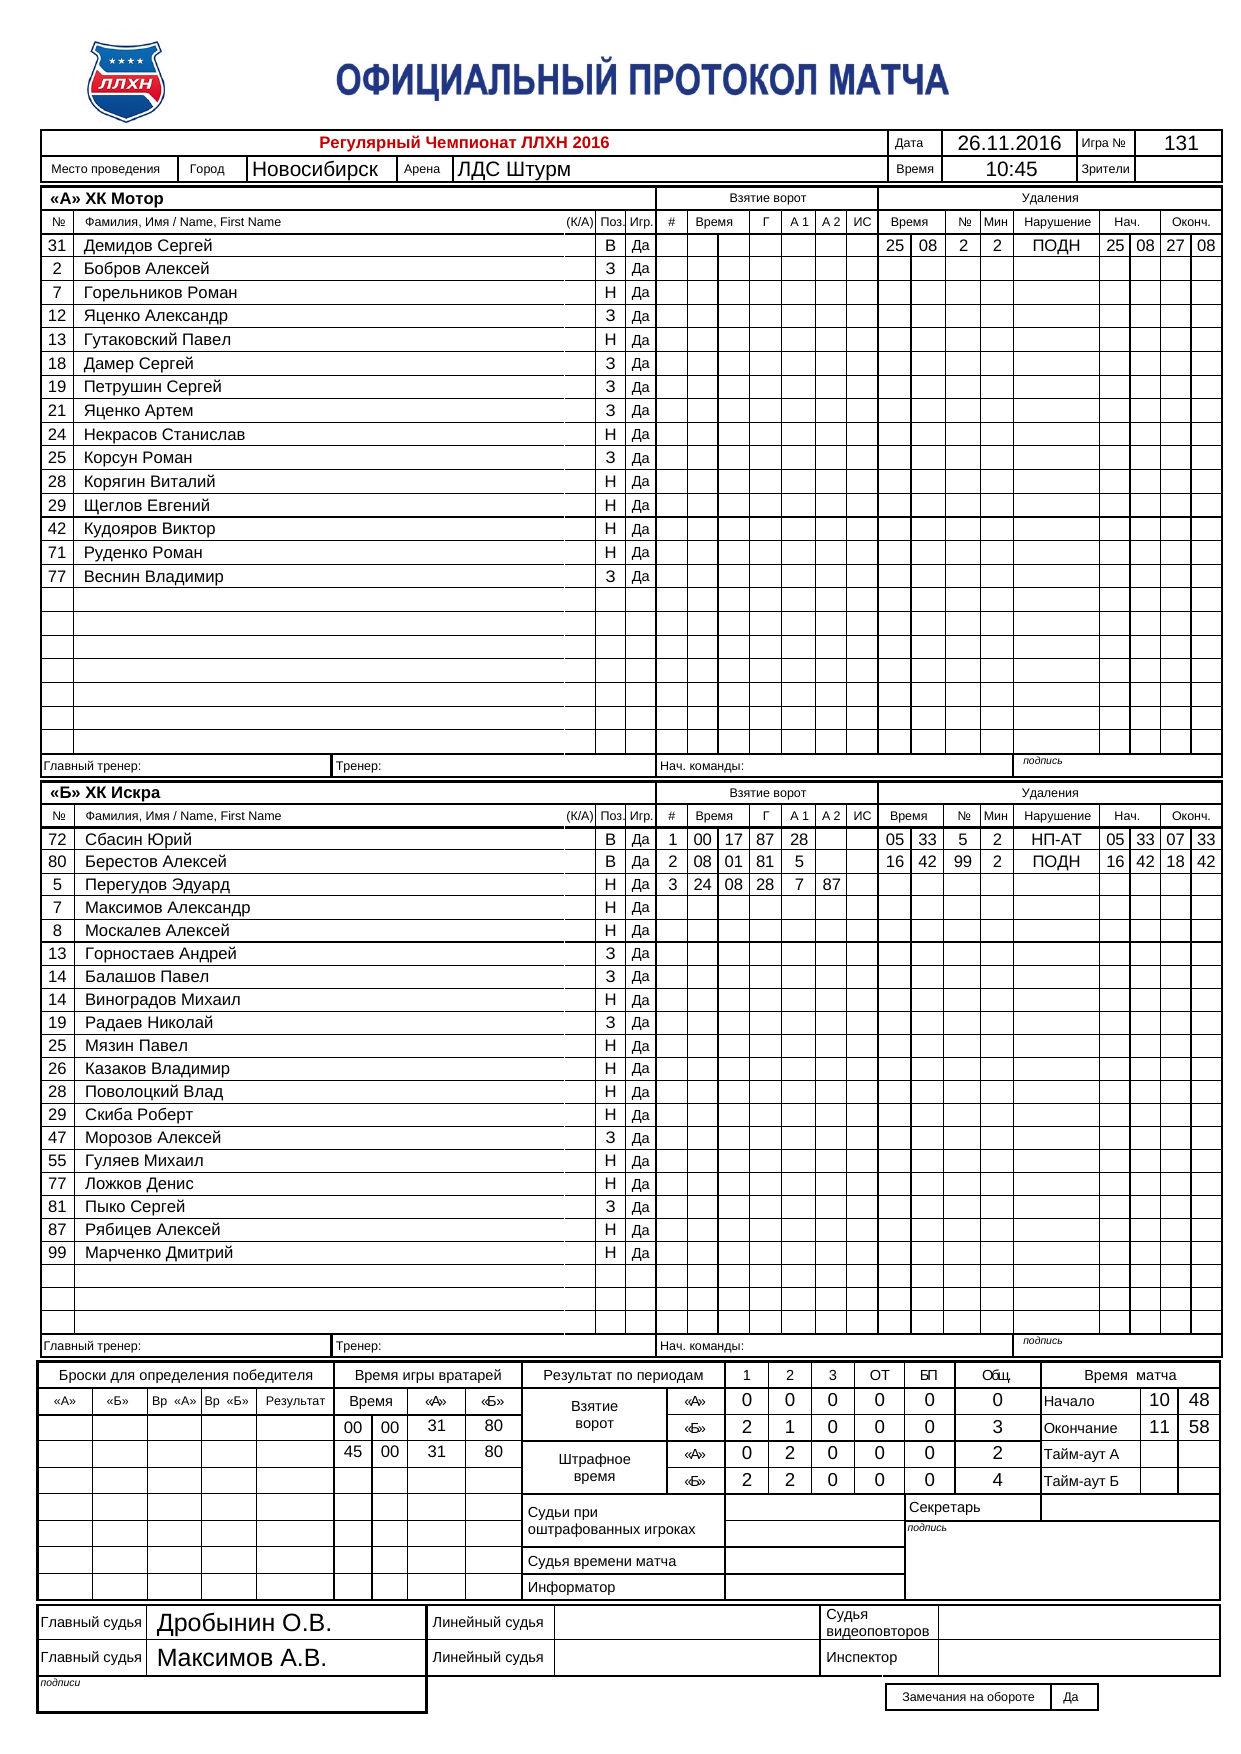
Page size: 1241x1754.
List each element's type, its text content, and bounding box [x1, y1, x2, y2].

table_cell [688, 1311, 717, 1333]
table_cell 28 [750, 874, 781, 895]
table_cell [981, 1242, 1013, 1264]
table_cell [75, 1265, 564, 1287]
table_cell Фамилия, Имя / Name, First Name [75, 805, 565, 826]
table_cell [912, 588, 945, 611]
table_cell [688, 1265, 717, 1287]
table_cell [816, 281, 846, 303]
table_cell [912, 399, 945, 422]
table_cell [1131, 1219, 1160, 1241]
table_cell 14 [42, 989, 74, 1011]
table_cell Да [626, 920, 655, 941]
table_cell [750, 966, 781, 987]
table_cell [565, 896, 595, 918]
table_cell 5 [782, 850, 815, 872]
table_cell [782, 943, 815, 964]
table_cell [750, 281, 781, 303]
table_cell [657, 235, 687, 256]
table_cell [879, 707, 910, 729]
table_cell [879, 328, 910, 351]
table_cell 0 [812, 1468, 854, 1493]
table_cell Тренер: [333, 1335, 655, 1356]
table_cell Да [626, 989, 655, 1011]
table_cell [1100, 1150, 1129, 1172]
table_cell Н [596, 1219, 625, 1241]
table_cell [782, 1173, 815, 1195]
table_cell [750, 376, 781, 398]
table_cell 55 [42, 1150, 74, 1172]
table_cell [816, 1012, 846, 1033]
table_cell Москалев Алексей [75, 920, 564, 941]
table_cell [879, 1081, 910, 1103]
table_cell [1179, 1441, 1219, 1467]
table_cell [565, 1104, 595, 1126]
table_cell [657, 730, 687, 753]
table_cell [1161, 1219, 1190, 1241]
table_cell [946, 281, 980, 303]
table_cell № [946, 211, 980, 233]
table_cell [879, 376, 910, 398]
table_cell [688, 1219, 717, 1241]
table_cell [202, 1494, 256, 1520]
table_cell [750, 1150, 781, 1172]
table_cell З [596, 305, 625, 327]
table_cell [1100, 683, 1129, 706]
table_cell [1131, 1058, 1160, 1079]
table_cell 21 [42, 399, 73, 422]
table_cell [1131, 612, 1160, 634]
table_cell [981, 989, 1013, 1011]
table_cell [93, 1574, 147, 1599]
table_cell [879, 257, 910, 280]
table_cell Да [626, 966, 655, 987]
table_cell [1161, 1104, 1190, 1126]
table_cell З [596, 257, 625, 280]
table_cell [879, 966, 910, 987]
table_cell [912, 1127, 943, 1149]
table_cell [782, 1104, 815, 1126]
table_cell «А» [668, 1442, 724, 1467]
table_cell 87 [816, 874, 846, 895]
table_cell [944, 1288, 980, 1310]
table_cell [688, 1196, 717, 1218]
table_cell [912, 1173, 943, 1195]
table_header Время матча [1042, 1363, 1219, 1387]
table_cell [879, 1242, 910, 1264]
table_cell [565, 399, 595, 422]
table_cell [816, 518, 846, 540]
table_cell [657, 1127, 687, 1149]
table_cell Веснин Владимир [74, 565, 564, 587]
table_cell [466, 1468, 521, 1493]
table_cell [912, 423, 945, 445]
table_cell [39, 1494, 92, 1520]
table_cell 25 [42, 446, 73, 469]
table_cell [816, 896, 846, 918]
table_cell [565, 829, 595, 849]
table_cell [879, 1150, 910, 1172]
table_header Удаления [879, 188, 1221, 209]
table_cell [596, 730, 625, 753]
table_cell [946, 518, 980, 540]
table_cell [657, 1058, 687, 1079]
table_cell Поз. [596, 805, 625, 826]
table_cell [42, 612, 73, 634]
table_cell 13 [42, 943, 74, 964]
table_cell [1192, 588, 1221, 611]
table_cell [879, 1035, 910, 1057]
table_cell [944, 1173, 980, 1195]
table_cell [657, 305, 687, 327]
table_cell [726, 1575, 904, 1599]
table_cell [719, 328, 749, 351]
table_cell [688, 1288, 717, 1310]
table_cell [428, 1677, 882, 1711]
table_cell [912, 1265, 943, 1287]
table_cell Некрасов Станислав [74, 423, 564, 445]
table_cell [1161, 1311, 1190, 1333]
table_cell Пыко Сергей [75, 1196, 564, 1218]
table_cell [1161, 966, 1190, 987]
table_cell [750, 1012, 781, 1033]
table_cell 2 [657, 850, 687, 872]
table_cell [750, 896, 781, 918]
table_cell [1014, 612, 1099, 634]
table_cell [565, 518, 595, 540]
table_header Время игры вратарей [335, 1363, 521, 1387]
table_cell [202, 1441, 256, 1467]
table_cell [688, 730, 717, 753]
table_cell [782, 1150, 815, 1172]
table_cell Нач. команды: [657, 755, 1012, 776]
table_cell [1192, 943, 1221, 964]
table_cell Судья времени матча [523, 1548, 724, 1573]
table_cell [782, 257, 815, 280]
table_cell [816, 829, 846, 849]
table_cell [1014, 305, 1099, 327]
table_cell [626, 1288, 655, 1310]
table_cell [750, 1081, 781, 1103]
table_cell [565, 494, 595, 516]
table_cell [912, 1288, 943, 1310]
table_cell [816, 1104, 846, 1126]
table_cell Информатор [523, 1575, 724, 1599]
table_cell [1131, 966, 1160, 987]
table_cell 7 [42, 896, 74, 918]
table_cell Г [750, 211, 781, 233]
table_cell [408, 1521, 465, 1546]
table_cell [596, 1311, 625, 1333]
table_cell [719, 1081, 749, 1103]
table_cell Да [626, 352, 655, 374]
table_cell [912, 730, 945, 753]
table_cell [912, 989, 943, 1011]
table_cell [1131, 659, 1160, 682]
table_cell Дробынин О.В. [147, 1606, 425, 1639]
table_cell [373, 1468, 407, 1493]
table_cell [782, 518, 815, 540]
table_cell [39, 1521, 92, 1546]
table_cell Время [889, 157, 941, 181]
table_cell [1192, 659, 1221, 682]
table_cell [816, 989, 846, 1011]
table_cell [782, 541, 815, 564]
table_cell [912, 1104, 943, 1126]
table_cell [750, 1219, 781, 1241]
table_header 2 [769, 1363, 811, 1387]
table_cell [688, 281, 717, 303]
table_cell [1131, 328, 1160, 351]
table_cell Оконч. [1161, 211, 1221, 233]
table_cell «А» [39, 1389, 92, 1413]
table_cell [75, 1311, 564, 1333]
table_cell [1192, 989, 1221, 1011]
table_cell [565, 376, 595, 398]
table_cell 33 [1192, 829, 1221, 849]
table_cell [719, 1311, 749, 1333]
table_cell [39, 1441, 92, 1467]
table_cell 99 [42, 1242, 74, 1264]
table_cell [719, 636, 749, 658]
table_cell З [596, 446, 625, 469]
table_cell Результат [257, 1389, 333, 1413]
table_cell [847, 966, 877, 987]
table_cell [816, 612, 846, 634]
table_cell [981, 518, 1013, 540]
table_cell ЛДС Штурм [454, 157, 887, 181]
table_cell [1014, 1150, 1099, 1172]
table_cell Начало [1042, 1389, 1140, 1413]
table_cell [657, 541, 687, 564]
table_cell Яценко Артем [74, 399, 564, 422]
table_cell 14 [42, 966, 74, 987]
table_cell 77 [42, 1173, 74, 1195]
table_cell [1192, 446, 1221, 469]
table_cell [657, 399, 687, 422]
table_cell [1100, 1058, 1129, 1079]
table_cell [1161, 920, 1190, 941]
table_cell [719, 707, 749, 729]
table_cell [1100, 730, 1129, 753]
table_cell [565, 588, 595, 611]
table_cell Главный тренер: [42, 755, 330, 776]
table_cell [944, 966, 980, 987]
table_cell Окончание [1042, 1415, 1140, 1440]
table_cell [816, 235, 846, 256]
table_cell [981, 281, 1013, 303]
table_cell [1192, 305, 1221, 327]
table_cell Главный судья [39, 1606, 146, 1639]
table_cell [688, 659, 717, 682]
table_cell [726, 1521, 904, 1546]
table_cell Да [626, 305, 655, 327]
table_cell 42 [42, 518, 73, 540]
table_cell [1131, 518, 1160, 540]
table_cell [1192, 1104, 1221, 1126]
table_cell [816, 1150, 846, 1172]
table_cell [1100, 1012, 1129, 1033]
table_cell [1161, 1173, 1190, 1195]
table_cell 45 [335, 1441, 371, 1467]
table_cell [750, 446, 781, 469]
table_cell [847, 1150, 877, 1172]
table_cell [688, 896, 717, 918]
table_cell [93, 1521, 147, 1546]
table_cell [1161, 730, 1190, 753]
table_cell [626, 612, 655, 634]
table_cell [688, 1173, 717, 1195]
table_cell [1161, 612, 1190, 634]
table_cell [657, 352, 687, 374]
table_cell [74, 683, 564, 706]
table_cell [93, 1494, 147, 1520]
table_cell [816, 446, 846, 469]
table_cell [1014, 1242, 1099, 1264]
table_cell [148, 1494, 201, 1520]
table_cell [782, 683, 815, 706]
table_cell [1131, 1127, 1160, 1149]
table_cell [1192, 423, 1221, 445]
table_header Игра № [1078, 131, 1134, 155]
table_cell [1192, 1265, 1221, 1287]
table_cell [946, 423, 980, 445]
table_cell Н [596, 1242, 625, 1264]
table_cell Да [626, 874, 655, 895]
table_cell [1100, 446, 1129, 469]
table_cell [1136, 157, 1221, 181]
table_cell [1014, 446, 1099, 469]
table_cell [1014, 1127, 1099, 1149]
table_cell [981, 1104, 1013, 1126]
table_cell [1100, 1265, 1129, 1287]
table_cell [1100, 470, 1129, 493]
table_cell [626, 588, 655, 611]
table_cell Тайм-аут А [1042, 1441, 1140, 1467]
table_cell [944, 989, 980, 1011]
table_cell [1131, 943, 1160, 964]
table_cell [39, 1416, 92, 1440]
table_cell 2 [981, 235, 1013, 256]
table_cell Н [596, 281, 625, 303]
table_cell [657, 518, 687, 540]
table_cell [565, 1173, 595, 1195]
table_header БП [905, 1363, 954, 1387]
table_cell [847, 683, 877, 706]
table_cell [750, 1265, 781, 1287]
table_cell 2 [726, 1468, 768, 1493]
table_cell [719, 989, 749, 1011]
table_cell [1161, 1150, 1190, 1172]
table_cell [1192, 1012, 1221, 1033]
table_cell [750, 730, 781, 753]
table_cell Вр «А» [148, 1389, 201, 1413]
table_cell [1192, 328, 1221, 351]
table_cell [93, 1441, 147, 1467]
table_cell [719, 1219, 749, 1241]
table_cell [750, 565, 781, 587]
table_cell 0 [905, 1389, 954, 1413]
table_cell [750, 1127, 781, 1149]
table_cell [981, 257, 1013, 280]
table_cell [912, 1012, 943, 1033]
table_cell Судьи при оштрафованных игроках [523, 1495, 724, 1546]
table_cell 25 [879, 235, 910, 256]
table_cell [912, 1035, 943, 1057]
table_cell [1161, 1288, 1190, 1310]
table_cell [1161, 989, 1190, 1011]
table_cell [1131, 470, 1160, 493]
table_cell [981, 874, 1013, 895]
table_cell [816, 1081, 846, 1103]
table_cell [335, 1468, 371, 1493]
table_cell 24 [42, 423, 73, 445]
table_cell [1131, 874, 1160, 895]
table_cell [1100, 1173, 1129, 1195]
table_cell [981, 446, 1013, 469]
table_cell Н [596, 1081, 625, 1103]
table_cell [688, 612, 717, 634]
table_cell [565, 1196, 595, 1218]
table_cell [847, 518, 877, 540]
table_cell [596, 612, 625, 634]
table_cell З [596, 1127, 625, 1149]
table_cell [657, 1311, 687, 1333]
table_cell [565, 730, 595, 753]
table_cell [1014, 1311, 1099, 1333]
table_cell [202, 1547, 256, 1573]
table_cell [944, 1219, 980, 1241]
table_cell [565, 1012, 595, 1033]
table_cell [879, 281, 910, 303]
table_cell [816, 494, 846, 516]
table_header 26.11.2016 [943, 131, 1076, 155]
table_cell [944, 1058, 980, 1079]
table_cell [981, 730, 1013, 753]
table_cell [74, 636, 564, 658]
table_cell Скиба Роберт [75, 1104, 564, 1126]
table_cell [688, 494, 717, 516]
table_cell [688, 305, 717, 327]
table_cell [688, 707, 717, 729]
table_cell [944, 874, 980, 895]
table_cell [847, 1127, 877, 1149]
table_cell [1100, 399, 1129, 422]
table_cell [912, 1219, 943, 1241]
table_cell [1014, 943, 1099, 964]
table_cell [847, 659, 877, 682]
table_cell [1014, 565, 1099, 587]
table_header Результат по периодам [523, 1363, 724, 1387]
table_cell [1192, 1127, 1221, 1149]
table_cell [373, 1547, 407, 1573]
table_cell [596, 683, 625, 706]
table_cell 28 [42, 1081, 74, 1103]
table_cell [847, 1242, 877, 1264]
table_cell [879, 989, 910, 1011]
table_cell [1161, 352, 1190, 374]
table_cell [565, 541, 595, 564]
table_cell [981, 305, 1013, 327]
table_cell [565, 1265, 595, 1287]
table_cell [750, 1058, 781, 1079]
table_cell [847, 423, 877, 445]
table_cell Нач. [1100, 211, 1160, 233]
table_cell [944, 1196, 980, 1218]
table_cell [1131, 541, 1160, 564]
table_cell ИС [847, 211, 877, 233]
table_cell [688, 541, 717, 564]
table_cell [847, 399, 877, 422]
table_cell 0 [726, 1442, 768, 1467]
table_cell [946, 565, 980, 587]
table_cell [944, 920, 980, 941]
table_cell [946, 376, 980, 398]
table_cell [981, 920, 1013, 941]
table_cell «А» [408, 1389, 465, 1413]
table_cell [1131, 1196, 1160, 1218]
table_cell [816, 565, 846, 587]
table_header Замечания на обороте [887, 1685, 1050, 1709]
table_cell Время [879, 211, 945, 233]
table_cell [657, 565, 687, 587]
table_cell 2 [981, 850, 1013, 872]
table_header Удаления [879, 783, 1221, 803]
table_cell Да [626, 328, 655, 351]
table_cell 18 [42, 352, 73, 374]
table_cell [688, 1127, 717, 1149]
table_cell [1100, 541, 1129, 564]
table_cell [816, 1196, 846, 1218]
table_cell 0 [905, 1415, 954, 1440]
table_cell [565, 352, 595, 374]
table_cell [1100, 352, 1129, 374]
table_cell [816, 423, 846, 445]
table_cell [847, 1035, 877, 1057]
table_cell 00 [335, 1416, 371, 1440]
table_cell [148, 1521, 201, 1546]
table_cell [39, 1468, 92, 1493]
table_cell [657, 494, 687, 516]
table_cell [657, 989, 687, 1011]
table_cell [879, 1311, 910, 1333]
table_cell [750, 636, 781, 658]
table_cell [1100, 1081, 1129, 1103]
table_cell [847, 943, 877, 964]
table_header «Б» ХК Искра [42, 783, 655, 803]
table_cell [688, 565, 717, 587]
table_cell [1131, 446, 1160, 469]
table_cell [981, 1265, 1013, 1287]
table_cell [657, 423, 687, 445]
table_cell [1161, 1127, 1190, 1149]
table_cell [1100, 1311, 1129, 1333]
table_cell [42, 1265, 74, 1287]
table_cell 2 [42, 257, 73, 280]
table_cell [816, 588, 846, 611]
table_cell [912, 1242, 943, 1264]
table_cell [847, 305, 877, 327]
table_cell З [596, 1012, 625, 1033]
table_cell 00 [373, 1441, 407, 1467]
table_cell 0 [769, 1389, 811, 1413]
table_cell [816, 470, 846, 493]
table_cell НП-АТ [1014, 829, 1099, 849]
table_cell [816, 1058, 846, 1079]
table_cell [1161, 328, 1190, 351]
table_cell (К/А) [565, 805, 595, 826]
table_cell [782, 1311, 815, 1333]
table_cell [847, 1265, 877, 1287]
table_cell [657, 636, 687, 658]
table_cell [1100, 518, 1129, 540]
table_cell [1161, 896, 1190, 918]
table_cell Главный тренер: [42, 1335, 330, 1356]
table_cell [981, 541, 1013, 564]
table_cell [565, 470, 595, 493]
table_cell [1192, 874, 1221, 895]
table_cell [816, 257, 846, 280]
table_cell [1014, 920, 1099, 941]
table_cell [1192, 896, 1221, 918]
table_cell [946, 707, 980, 729]
table_cell [565, 966, 595, 987]
table_cell [1141, 1468, 1177, 1493]
table_cell [657, 1035, 687, 1057]
table_cell [657, 1104, 687, 1126]
table_cell [657, 943, 687, 964]
table_cell [1131, 1150, 1160, 1172]
table_cell [782, 966, 815, 987]
table_cell [847, 1058, 877, 1079]
table_cell [750, 423, 781, 445]
table_cell [565, 850, 595, 872]
table_cell [816, 1242, 846, 1264]
table_cell 31 [42, 235, 73, 256]
table_cell 0 [855, 1389, 904, 1413]
table_cell [981, 707, 1013, 729]
table_cell [981, 966, 1013, 987]
table_cell [1100, 423, 1129, 445]
table_cell [565, 565, 595, 587]
table_cell ПОДН [1014, 235, 1099, 256]
table_cell [42, 730, 73, 753]
table_cell [1014, 1265, 1099, 1287]
table_cell [1099, 1682, 1220, 1711]
table_cell [1100, 257, 1129, 280]
table_cell [847, 588, 877, 611]
table_cell [981, 1288, 1013, 1310]
table_cell [719, 376, 749, 398]
table_cell 47 [42, 1127, 74, 1149]
table_cell Тайм-аут Б [1042, 1468, 1140, 1493]
table_cell 08 [912, 235, 945, 256]
table_cell Казаков Владимир [75, 1058, 564, 1079]
table_cell [719, 257, 749, 280]
table_cell [1192, 541, 1221, 564]
table_cell подписи [39, 1677, 425, 1711]
table_cell [879, 612, 910, 634]
table_cell Мин [981, 805, 1013, 826]
table_cell [1161, 541, 1190, 564]
table_cell «Б» [668, 1468, 724, 1493]
table_cell [816, 966, 846, 987]
table_cell Да [626, 1081, 655, 1103]
table_cell [466, 1547, 521, 1573]
table_cell [1161, 281, 1190, 303]
table_cell 11 [1141, 1415, 1177, 1440]
table_cell [1014, 470, 1099, 493]
table_cell Линейный судья [428, 1606, 554, 1639]
table_cell [981, 328, 1013, 351]
table_cell [335, 1547, 371, 1573]
table_cell [981, 352, 1013, 374]
table_cell [1192, 1288, 1221, 1310]
table_cell [879, 683, 910, 706]
table_cell [1192, 470, 1221, 493]
table_cell Корсун Роман [74, 446, 564, 469]
table_cell подпись [1014, 755, 1221, 776]
table_cell Н [596, 1150, 625, 1172]
table_cell [782, 920, 815, 941]
table_cell Марченко Дмитрий [75, 1242, 564, 1264]
table_cell [879, 352, 910, 374]
table_cell [565, 328, 595, 351]
table_cell Да [626, 257, 655, 280]
table_cell [565, 874, 595, 895]
table_cell [981, 636, 1013, 658]
table_cell [1014, 541, 1099, 564]
table_cell [1100, 636, 1129, 658]
table_cell [750, 494, 781, 516]
table_cell Штрафное время [523, 1442, 666, 1493]
table_cell [688, 399, 717, 422]
table_cell [688, 943, 717, 964]
table_cell [847, 470, 877, 493]
table_cell [750, 1173, 781, 1195]
table_cell 33 [1131, 829, 1160, 849]
table_cell [1161, 683, 1190, 706]
table_cell [847, 565, 877, 587]
table_cell [981, 1081, 1013, 1103]
table_cell [257, 1521, 333, 1546]
table_cell [565, 707, 595, 729]
table_cell [1192, 257, 1221, 280]
table_cell [847, 235, 877, 256]
table_cell [782, 235, 815, 256]
table_cell [1100, 920, 1129, 941]
table_cell [657, 683, 687, 706]
table_cell Арена [398, 157, 452, 181]
table_cell [879, 920, 910, 941]
table_cell [42, 1311, 74, 1333]
table_cell З [596, 966, 625, 987]
table_cell [1131, 896, 1160, 918]
table_cell [719, 730, 749, 753]
table_cell [626, 659, 655, 682]
table_cell [1100, 1242, 1129, 1264]
table_cell [1161, 565, 1190, 587]
table_cell 31 [408, 1416, 465, 1440]
table_cell 0 [905, 1442, 954, 1467]
table_cell [944, 1265, 980, 1287]
table_cell [847, 376, 877, 398]
table_cell [912, 257, 945, 280]
table_cell [719, 305, 749, 327]
table_cell [565, 989, 595, 1011]
table_cell А 2 [816, 211, 846, 233]
table_cell 0 [956, 1389, 1040, 1413]
table_cell [782, 470, 815, 493]
table_cell Да [626, 235, 655, 256]
table_cell [1131, 707, 1160, 729]
table_cell Тренер: [333, 755, 655, 776]
table_cell [626, 683, 655, 706]
table_cell [750, 920, 781, 941]
table_cell [750, 612, 781, 634]
table_cell [1131, 730, 1160, 753]
table_cell [879, 470, 910, 493]
table_cell [750, 707, 781, 729]
table_cell [750, 588, 781, 611]
table_cell [847, 636, 877, 658]
table_cell Главный судья [39, 1640, 146, 1675]
table_cell Время [688, 805, 749, 826]
table_cell [847, 1288, 877, 1310]
table_cell [719, 920, 749, 941]
table_cell [847, 352, 877, 374]
table_cell 58 [1179, 1415, 1219, 1440]
table_cell [782, 281, 815, 303]
table_cell 10 [1141, 1389, 1177, 1413]
table_cell Поволоцкий Влад [75, 1081, 564, 1103]
table_cell [565, 1242, 595, 1264]
table_cell [1014, 989, 1099, 1011]
table_cell 26 [42, 1058, 74, 1079]
table_cell [879, 896, 910, 918]
table_cell [257, 1441, 333, 1467]
table_cell [1014, 966, 1099, 987]
table_cell [816, 1127, 846, 1149]
table_cell 2 [769, 1468, 811, 1493]
table_cell 25 [1100, 235, 1129, 256]
table_cell [466, 1494, 521, 1520]
table_header Регулярный Чемпионат ЛЛХН 2016 [42, 131, 887, 155]
table_cell 80 [466, 1416, 521, 1440]
table_cell 05 [879, 829, 910, 849]
table_cell [816, 730, 846, 753]
table_cell [1100, 707, 1129, 729]
table_cell [1161, 874, 1190, 895]
table_cell [1192, 707, 1221, 729]
table_cell 42 [912, 850, 943, 872]
table_cell Да [626, 1012, 655, 1033]
table_cell [657, 1081, 687, 1103]
table_cell [596, 659, 625, 682]
table_cell [946, 399, 980, 422]
table_cell Судья видеоповторов [821, 1606, 938, 1639]
table_cell [42, 683, 73, 706]
table_cell (К/А) [565, 211, 595, 233]
table_cell [39, 1547, 92, 1573]
table_cell Ложков Денис [75, 1173, 564, 1195]
table_header Взятие ворот [657, 783, 877, 803]
table_cell З [596, 565, 625, 587]
table_cell [719, 565, 749, 587]
table_cell [1141, 1441, 1177, 1467]
table_cell 7 [782, 874, 815, 895]
table_cell 00 [688, 829, 717, 849]
table_cell [408, 1547, 465, 1573]
table_cell подпись [906, 1522, 1219, 1599]
table_cell [373, 1494, 407, 1520]
table_cell З [596, 376, 625, 398]
table_cell [626, 1311, 655, 1333]
table_cell подпись [1014, 1335, 1221, 1356]
table_cell [750, 470, 781, 493]
table_cell [1100, 896, 1129, 918]
table_cell [750, 305, 781, 327]
table_cell 42 [1131, 850, 1160, 872]
table_cell А 1 [782, 805, 815, 826]
table_cell [466, 1574, 521, 1599]
table_cell Кудояров Виктор [74, 518, 564, 540]
table_cell 99 [944, 850, 980, 872]
table_cell [847, 850, 877, 872]
table_cell [257, 1494, 333, 1520]
table_cell [719, 352, 749, 374]
table_cell 01 [719, 850, 749, 872]
table_cell [946, 470, 980, 493]
table_cell [946, 612, 980, 634]
table_cell [782, 612, 815, 634]
table_cell [883, 1677, 1220, 1681]
table_cell 2 [946, 235, 980, 256]
table_cell Дамер Сергей [74, 352, 564, 374]
table_cell [782, 588, 815, 611]
table_cell [750, 235, 781, 256]
table_cell Линейный судья [428, 1640, 554, 1675]
table_cell 2 [726, 1415, 768, 1440]
table_cell [1192, 730, 1221, 753]
table_cell [782, 636, 815, 658]
table_cell [944, 1012, 980, 1033]
table_cell 0 [905, 1468, 954, 1493]
table_cell [719, 1058, 749, 1079]
table_cell 2 [981, 829, 1013, 849]
table_header «А» ХК Мотор [42, 188, 655, 209]
table_cell [879, 565, 910, 587]
table_cell [1014, 1035, 1099, 1057]
table_cell Да [626, 829, 655, 849]
table_cell [42, 636, 73, 658]
table_cell [1192, 1173, 1221, 1195]
table_cell Демидов Сергей [74, 235, 564, 256]
table_cell [1161, 943, 1190, 964]
table_cell [257, 1574, 333, 1599]
table_cell [596, 1288, 625, 1310]
table_cell [335, 1494, 371, 1520]
table_cell [719, 235, 749, 256]
table_cell № [944, 805, 980, 826]
table_cell [719, 1012, 749, 1033]
table_cell [1192, 1311, 1221, 1333]
table_cell [93, 1416, 147, 1440]
table_cell [946, 305, 980, 327]
table_cell [946, 352, 980, 374]
table_cell [946, 659, 980, 682]
table_cell [688, 1081, 717, 1103]
table_cell [912, 874, 943, 895]
table_cell Мязин Павел [75, 1035, 564, 1057]
table_cell [1131, 305, 1160, 327]
table_cell [1161, 1012, 1190, 1033]
table_cell [981, 423, 1013, 445]
table_cell [1100, 376, 1129, 398]
table_cell 0 [812, 1442, 854, 1467]
table_cell 77 [42, 565, 73, 587]
table_cell 81 [42, 1196, 74, 1218]
table_cell З [596, 1196, 625, 1218]
table_cell [816, 636, 846, 658]
table_cell [688, 1242, 717, 1264]
table_cell [596, 1265, 625, 1287]
table_cell 5 [42, 874, 74, 895]
table_cell [565, 1219, 595, 1241]
table_cell [1014, 896, 1099, 918]
table_cell Мин [981, 211, 1013, 233]
table_cell [981, 1196, 1013, 1218]
table_cell [657, 470, 687, 493]
table_cell [148, 1547, 201, 1573]
table_cell [1192, 920, 1221, 941]
table_cell З [596, 399, 625, 422]
table_cell [596, 588, 625, 611]
table_cell [1014, 494, 1099, 516]
table_cell Игр. [626, 211, 655, 233]
table_cell [847, 874, 877, 895]
table_cell Да [626, 565, 655, 587]
table_cell Да [626, 376, 655, 398]
table_cell Игр. [626, 805, 655, 826]
table_cell [657, 376, 687, 398]
table_cell [657, 1173, 687, 1195]
table_header Взятие ворот [657, 188, 877, 209]
table_cell [657, 1150, 687, 1172]
table_cell [74, 588, 564, 611]
table_cell [816, 1035, 846, 1057]
table_cell [816, 707, 846, 729]
table_cell [719, 1104, 749, 1126]
table_cell [565, 1058, 595, 1079]
table_cell [879, 588, 910, 611]
table_cell [657, 1012, 687, 1033]
table_cell [847, 920, 877, 941]
table_cell [688, 1012, 717, 1033]
table_cell [879, 1012, 910, 1033]
table_cell [912, 707, 945, 729]
table_cell [1179, 1468, 1219, 1493]
table_cell [981, 1219, 1013, 1241]
table_cell [847, 541, 877, 564]
table_cell Н [596, 1104, 625, 1126]
table_cell [1014, 707, 1099, 729]
table_cell [1192, 1081, 1221, 1103]
table_cell [782, 730, 815, 753]
table_cell Морозов Алексей [75, 1127, 564, 1149]
table_cell Нач. [1100, 805, 1160, 826]
table_cell [1192, 1150, 1221, 1172]
table_cell [847, 1012, 877, 1033]
table_cell [879, 399, 910, 422]
table_cell [1192, 494, 1221, 516]
table_cell Горельников Роман [74, 281, 564, 303]
table_cell [1161, 707, 1190, 729]
table_cell [847, 257, 877, 280]
table_cell [555, 1640, 819, 1675]
table_cell [879, 1265, 910, 1287]
table_cell [688, 235, 717, 256]
table_cell [816, 328, 846, 351]
table_cell [688, 257, 717, 280]
table_cell [257, 1468, 333, 1493]
table_cell [912, 966, 943, 987]
table_cell Яценко Александр [74, 305, 564, 327]
table_cell [1100, 874, 1129, 895]
table_cell 29 [42, 1104, 74, 1126]
table_cell [981, 1012, 1013, 1033]
table_cell Инспектор [821, 1640, 938, 1675]
table_cell [782, 565, 815, 587]
table_cell [1192, 966, 1221, 987]
table_cell Зрители [1078, 157, 1134, 181]
table_cell [1131, 1173, 1160, 1195]
table_cell [946, 446, 980, 469]
table_cell [1192, 612, 1221, 634]
table_cell [726, 1495, 904, 1520]
table_cell [750, 1104, 781, 1126]
table_cell [1131, 683, 1160, 706]
table_cell [1131, 1104, 1160, 1126]
table_cell [1131, 1288, 1160, 1310]
table_cell [944, 1035, 980, 1057]
table_cell [946, 257, 980, 280]
table_cell [626, 707, 655, 729]
table_cell [565, 446, 595, 469]
table_cell [148, 1468, 201, 1493]
table_cell Н [596, 494, 625, 516]
table_cell Фамилия, Имя / Name, First Name [74, 211, 565, 233]
table_cell [879, 518, 910, 540]
table_cell [782, 1035, 815, 1057]
table_cell [565, 257, 595, 280]
table_header Общ. [956, 1363, 1040, 1387]
table_cell [1131, 352, 1160, 374]
table_cell [688, 1104, 717, 1126]
table_cell [657, 612, 687, 634]
table_cell В [596, 829, 625, 849]
table_cell 19 [42, 1012, 74, 1033]
table_cell Вр «Б» [202, 1389, 256, 1413]
table_cell [75, 1288, 564, 1310]
table_cell [944, 1127, 980, 1149]
table_cell [816, 659, 846, 682]
table_cell [1042, 1495, 1219, 1520]
table_cell Н [596, 874, 625, 895]
table_cell [565, 305, 595, 327]
table_cell [782, 1081, 815, 1103]
table_header Броски для определения победителя [39, 1363, 333, 1387]
table_cell [847, 1311, 877, 1333]
table_cell [373, 1521, 407, 1546]
table_cell Рябицев Алексей [75, 1219, 564, 1241]
table_cell [912, 659, 945, 682]
table_cell 08 [688, 850, 717, 872]
table_cell Да [626, 541, 655, 564]
table_cell [847, 494, 877, 516]
table_cell Да [626, 1196, 655, 1218]
table_cell 28 [782, 829, 815, 849]
table_cell Радаев Николай [75, 1012, 564, 1033]
table_cell [719, 494, 749, 516]
table_cell [657, 1265, 687, 1287]
table_cell [847, 730, 877, 753]
table_cell [782, 659, 815, 682]
table_cell [688, 518, 717, 540]
table_cell 0 [855, 1442, 904, 1467]
table_cell [1161, 1242, 1190, 1264]
table_cell [1131, 257, 1160, 280]
table_cell Максимов Александр [75, 896, 564, 918]
table_cell [1014, 1288, 1099, 1310]
table_cell [719, 1173, 749, 1195]
table_cell [1014, 423, 1099, 445]
table_cell [816, 683, 846, 706]
table_cell [816, 1173, 846, 1195]
table_cell Место проведения [42, 157, 177, 181]
table_cell [1161, 470, 1190, 493]
table_cell [1192, 1035, 1221, 1057]
table_cell 19 [42, 376, 73, 398]
picture [5, 28, 1179, 129]
table_cell 24 [688, 874, 717, 895]
table_cell [912, 920, 943, 941]
table_cell [1014, 874, 1099, 895]
table_cell [565, 423, 595, 445]
table_cell [1192, 1219, 1221, 1241]
table_cell [688, 588, 717, 611]
table_cell [657, 446, 687, 469]
table_cell [555, 1606, 819, 1639]
table_cell [946, 328, 980, 351]
table_cell З [596, 943, 625, 964]
table_cell [1131, 1265, 1160, 1287]
table_cell [1014, 257, 1099, 280]
table_cell [981, 943, 1013, 964]
table_cell [1100, 966, 1129, 987]
table_cell [750, 541, 781, 564]
table_cell [879, 1219, 910, 1241]
table_header Дата [889, 131, 941, 155]
table_cell [912, 281, 945, 303]
table_cell [565, 659, 595, 682]
table_cell [879, 1104, 910, 1126]
table_cell [726, 1548, 904, 1573]
table_cell [879, 446, 910, 469]
table_cell [565, 1127, 595, 1149]
table_cell [816, 305, 846, 327]
table_cell [816, 943, 846, 964]
table_cell 0 [855, 1415, 904, 1440]
table_cell [750, 659, 781, 682]
table_cell [565, 235, 595, 256]
table_cell [1100, 494, 1129, 516]
table_cell [1161, 1265, 1190, 1287]
table_cell 81 [750, 850, 781, 872]
table_cell [981, 1150, 1013, 1172]
table_cell [1161, 446, 1190, 469]
table_cell [596, 707, 625, 729]
table_cell [1014, 281, 1099, 303]
table_cell [719, 1035, 749, 1057]
table_cell [912, 1311, 943, 1333]
table_cell 33 [912, 829, 943, 849]
table_cell [1100, 588, 1129, 611]
table_cell [879, 1196, 910, 1218]
table_cell [816, 1219, 846, 1241]
table_cell [1192, 565, 1221, 587]
table_cell [719, 1288, 749, 1310]
table_cell [565, 683, 595, 706]
table_cell Да [626, 423, 655, 445]
table_cell [912, 943, 943, 964]
table_cell [782, 1219, 815, 1241]
table_cell Нач. команды: [657, 1335, 1012, 1356]
table_cell [1131, 636, 1160, 658]
table_cell [944, 1081, 980, 1103]
table_cell [719, 966, 749, 987]
table_cell 2 [956, 1442, 1040, 1467]
table_cell [719, 399, 749, 422]
table_cell Максимов А.В. [147, 1640, 425, 1675]
table_cell [688, 920, 717, 941]
table_cell [1100, 1219, 1129, 1241]
table_cell [847, 829, 877, 849]
table_cell 72 [42, 829, 74, 849]
table_cell [657, 328, 687, 351]
table_cell 3 [956, 1415, 1040, 1440]
table_cell [847, 989, 877, 1011]
table_header Да [1052, 1685, 1097, 1709]
table_cell [816, 352, 846, 374]
table_cell Да [626, 1104, 655, 1126]
table_cell [944, 1104, 980, 1126]
table_cell 3 [657, 874, 687, 895]
table_cell [1014, 328, 1099, 351]
table_cell [946, 494, 980, 516]
table_cell [688, 1150, 717, 1172]
table_cell [816, 399, 846, 422]
table_cell [408, 1468, 465, 1493]
table_cell [1192, 683, 1221, 706]
table_cell [782, 989, 815, 1011]
table_cell Сбасин Юрий [75, 829, 564, 849]
table_cell 1 [769, 1415, 811, 1440]
table_cell [879, 1127, 910, 1149]
table_cell 87 [42, 1219, 74, 1241]
table_cell [719, 683, 749, 706]
table_cell [688, 446, 717, 469]
table_cell 71 [42, 541, 73, 564]
table_cell [782, 352, 815, 374]
table_cell 16 [879, 850, 910, 872]
table_cell А 1 [782, 211, 815, 233]
table_cell [816, 1311, 846, 1333]
table_cell [148, 1416, 201, 1440]
table_cell [596, 636, 625, 658]
table_cell 8 [42, 920, 74, 941]
table_cell [1014, 1104, 1099, 1126]
table_cell [1100, 659, 1129, 682]
table_cell [981, 470, 1013, 493]
table_cell [1192, 1196, 1221, 1218]
table_cell [912, 1150, 943, 1172]
table_cell 12 [42, 305, 73, 327]
table_cell [847, 1173, 877, 1195]
table_cell [750, 1288, 781, 1310]
table_cell [719, 1242, 749, 1264]
table_cell [408, 1574, 465, 1599]
table_cell [257, 1547, 333, 1573]
table_cell [750, 352, 781, 374]
table_cell [981, 376, 1013, 398]
table_cell [1131, 494, 1160, 516]
table_cell 29 [42, 494, 73, 516]
table_cell [148, 1441, 201, 1467]
table_cell [74, 612, 564, 634]
table_cell [1100, 612, 1129, 634]
table_cell [688, 1058, 717, 1079]
table_cell Н [596, 470, 625, 493]
table_cell [1192, 352, 1221, 374]
table_cell Руденко Роман [74, 541, 564, 564]
table_cell Новосибирск [248, 157, 396, 181]
table_cell [657, 257, 687, 280]
table_cell [1014, 1173, 1099, 1195]
table_cell 28 [42, 470, 73, 493]
table_cell 5 [944, 829, 980, 849]
table_cell Да [626, 1127, 655, 1149]
table_cell [782, 1288, 815, 1310]
table_cell [1014, 588, 1099, 611]
table_cell 0 [812, 1389, 854, 1413]
table_cell [847, 281, 877, 303]
table_cell [74, 730, 564, 753]
table_cell [1014, 399, 1099, 422]
table_cell № [42, 211, 73, 233]
table_cell [782, 1012, 815, 1033]
table_cell [1192, 281, 1221, 303]
table_cell 48 [1179, 1389, 1219, 1413]
table_cell [750, 518, 781, 540]
table_cell Нарушение [1014, 805, 1099, 826]
table_cell 7 [42, 281, 73, 303]
table_cell [981, 1035, 1013, 1057]
table_cell [1100, 281, 1129, 303]
table_cell [981, 588, 1013, 611]
table_cell [719, 943, 749, 964]
table_cell [565, 920, 595, 941]
table_cell Н [596, 328, 625, 351]
table_cell «Б » [466, 1389, 521, 1413]
table_cell [626, 1265, 655, 1287]
table_cell [782, 494, 815, 516]
table_cell 18 [1161, 850, 1190, 872]
table_cell [1131, 399, 1160, 422]
table_cell А 2 [816, 805, 846, 826]
table_cell [688, 376, 717, 398]
table_cell [1192, 399, 1221, 422]
table_cell [1131, 1311, 1160, 1333]
table_cell 0 [855, 1468, 904, 1493]
table_cell [42, 1288, 74, 1310]
table_cell [879, 1058, 910, 1079]
table_cell [657, 659, 687, 682]
table_cell Да [626, 470, 655, 493]
table_cell [981, 1127, 1013, 1149]
table_cell 1 [657, 829, 687, 849]
table_cell [565, 612, 595, 634]
table_cell 10:45 [943, 157, 1076, 181]
table_cell [42, 659, 73, 682]
table_cell [565, 1150, 595, 1172]
table_cell [688, 423, 717, 445]
table_cell «А» [668, 1389, 724, 1413]
table_cell Н [596, 1173, 625, 1195]
table_cell [719, 541, 749, 564]
table_cell Да [626, 399, 655, 422]
table_cell [750, 257, 781, 280]
table_cell «Б» [93, 1389, 147, 1413]
table_cell [750, 989, 781, 1011]
table_cell [879, 730, 910, 753]
table_cell [1014, 730, 1099, 753]
table_cell 31 [408, 1441, 465, 1467]
table_cell [816, 1288, 846, 1310]
table_cell [565, 1035, 595, 1057]
table_cell 17 [719, 829, 749, 849]
table_cell [1014, 683, 1099, 706]
table_cell 16 [1100, 850, 1129, 872]
table_cell [93, 1547, 147, 1573]
table_cell [1161, 588, 1190, 611]
table_cell [946, 683, 980, 706]
table_cell [1161, 376, 1190, 398]
table_cell [688, 683, 717, 706]
table_cell [1131, 376, 1160, 398]
table_cell [1014, 636, 1099, 658]
table_cell [626, 636, 655, 658]
table_cell [879, 541, 910, 564]
table_cell Щеглов Евгений [74, 494, 564, 516]
table_cell [688, 636, 717, 658]
table_cell [782, 423, 815, 445]
table_cell Г [750, 805, 781, 826]
table_cell [816, 376, 846, 398]
table_cell [74, 707, 564, 729]
table_cell Да [626, 446, 655, 469]
table_cell [657, 707, 687, 729]
table_cell [565, 636, 595, 658]
table_cell [565, 281, 595, 303]
table_cell 08 [1131, 235, 1160, 256]
table_cell [719, 423, 749, 445]
table_header 131 [1136, 131, 1221, 155]
table_cell 07 [1161, 829, 1190, 849]
table_cell [1161, 1196, 1190, 1218]
table_cell [657, 920, 687, 941]
table_cell [1100, 1035, 1129, 1057]
table_cell [408, 1494, 465, 1520]
table_cell Да [626, 1035, 655, 1057]
table_cell [912, 470, 945, 493]
table_cell [657, 966, 687, 987]
table_cell [719, 588, 749, 611]
table_cell [847, 446, 877, 469]
table_cell [1100, 1127, 1129, 1149]
table_cell [912, 1058, 943, 1079]
table_cell [981, 683, 1013, 706]
table_cell ИС [847, 805, 877, 826]
table_cell [1014, 1012, 1099, 1033]
table_cell [1131, 920, 1160, 941]
table_cell [1100, 1104, 1129, 1126]
table_cell [1014, 352, 1099, 374]
table_cell Время [335, 1389, 407, 1413]
table_cell [782, 399, 815, 422]
table_cell Да [626, 518, 655, 540]
table_cell [750, 1242, 781, 1264]
table_cell Оконч. [1161, 805, 1221, 826]
table_cell [719, 518, 749, 540]
table_cell [879, 874, 910, 895]
table_cell [816, 920, 846, 941]
table_cell [879, 659, 910, 682]
table_cell [1131, 281, 1160, 303]
table_cell [912, 683, 945, 706]
table_cell [657, 1288, 687, 1310]
table_cell [981, 1311, 1013, 1333]
table_cell [944, 943, 980, 964]
table_cell Гутаковский Павел [74, 328, 564, 351]
table_cell [750, 1035, 781, 1057]
table_cell [1161, 1081, 1190, 1103]
table_cell [657, 1242, 687, 1264]
table_cell [1014, 376, 1099, 398]
table_cell [944, 1311, 980, 1333]
table_cell [93, 1468, 147, 1493]
table_cell [1014, 1219, 1099, 1241]
table_cell [1192, 636, 1221, 658]
table_cell 80 [42, 850, 74, 872]
table_cell 05 [1100, 829, 1129, 849]
table_cell 2 [769, 1442, 811, 1467]
table_cell [202, 1468, 256, 1493]
table_cell [626, 730, 655, 753]
table_cell [847, 1081, 877, 1103]
table_cell В [596, 850, 625, 872]
table_cell [719, 281, 749, 303]
table_cell [912, 352, 945, 374]
table_cell 08 [719, 874, 749, 895]
table_cell [879, 943, 910, 964]
table_cell [1131, 989, 1160, 1011]
table_cell Н [596, 541, 625, 564]
table_cell [657, 896, 687, 918]
table_cell [719, 1150, 749, 1172]
table_cell Да [626, 943, 655, 964]
table_cell [847, 1196, 877, 1218]
table_cell 80 [466, 1441, 521, 1467]
table_cell [847, 1219, 877, 1241]
table_cell З [596, 352, 625, 374]
table_cell [981, 494, 1013, 516]
table_cell [750, 399, 781, 422]
table_cell [879, 1288, 910, 1310]
table_cell [565, 1311, 595, 1333]
table_cell [1161, 257, 1190, 280]
table_cell [939, 1606, 1219, 1639]
table_cell [816, 541, 846, 564]
table_cell [1100, 989, 1129, 1011]
table_cell [1161, 636, 1190, 658]
table_cell [847, 896, 877, 918]
table_cell [719, 1127, 749, 1149]
table_cell [912, 565, 945, 587]
table_cell [1100, 305, 1129, 327]
table_cell [565, 1288, 595, 1310]
table_cell [944, 1242, 980, 1264]
table_cell [912, 612, 945, 634]
table_cell [39, 1574, 92, 1599]
table_cell # [657, 211, 687, 233]
table_cell Н [596, 423, 625, 445]
table_cell 4 [956, 1468, 1040, 1493]
table_cell [1100, 1196, 1129, 1218]
table_cell [719, 446, 749, 469]
table_cell [1014, 1081, 1099, 1103]
table_cell [148, 1574, 201, 1599]
table_cell Поз. [596, 211, 625, 233]
table_cell [750, 683, 781, 706]
table_cell [782, 376, 815, 398]
table_cell [688, 989, 717, 1011]
table_cell Да [626, 1173, 655, 1195]
table_cell [688, 470, 717, 493]
table_cell [847, 612, 877, 634]
table_cell [879, 423, 910, 445]
table_cell 25 [42, 1035, 74, 1057]
table_cell [1131, 1012, 1160, 1033]
table_cell [688, 1035, 717, 1057]
table_cell [750, 1196, 781, 1218]
table_cell [912, 446, 945, 469]
table_cell [688, 328, 717, 351]
table_cell [912, 305, 945, 327]
table_cell [202, 1416, 256, 1440]
table_cell Взятие ворот [523, 1389, 666, 1440]
table_cell Бобров Алексей [74, 257, 564, 280]
table_cell [202, 1574, 256, 1599]
table_cell [1131, 1081, 1160, 1103]
table_cell [1161, 423, 1190, 445]
table_cell [782, 305, 815, 327]
table_cell [879, 305, 910, 327]
table_cell [981, 1173, 1013, 1195]
table_cell [335, 1574, 371, 1599]
table_cell [939, 1640, 1219, 1675]
table_cell [719, 612, 749, 634]
table_cell Время [688, 211, 749, 233]
table_cell [565, 943, 595, 964]
table_cell Город [179, 157, 246, 181]
table_cell [981, 896, 1013, 918]
table_cell [782, 1196, 815, 1218]
table_cell [657, 281, 687, 303]
table_cell Н [596, 920, 625, 941]
table_cell [879, 1173, 910, 1195]
table_header 1 [726, 1363, 768, 1387]
table_cell [1131, 1242, 1160, 1264]
table_cell В [596, 235, 625, 256]
table_cell Да [626, 850, 655, 872]
table_cell [1161, 1035, 1190, 1057]
table_cell [1161, 518, 1190, 540]
table_cell [257, 1416, 333, 1440]
table_cell [946, 541, 980, 564]
table_cell [782, 1127, 815, 1149]
table_cell ПОДН [1014, 850, 1099, 872]
table_cell [847, 707, 877, 729]
table_cell Гуляев Михаил [75, 1150, 564, 1172]
table_cell [750, 943, 781, 964]
table_cell [1100, 943, 1129, 964]
table_cell [782, 446, 815, 469]
table_cell [782, 1242, 815, 1264]
table_cell [946, 636, 980, 658]
table_cell [1014, 518, 1099, 540]
table_cell [912, 494, 945, 516]
table_cell Да [626, 494, 655, 516]
table_cell [657, 588, 687, 611]
table_cell 27 [1161, 235, 1190, 256]
table_cell [1131, 588, 1160, 611]
table_cell [657, 1219, 687, 1241]
table_cell Нарушение [1014, 211, 1099, 233]
table_cell [981, 612, 1013, 634]
table_cell [1014, 1058, 1099, 1079]
table_cell [719, 659, 749, 682]
table_cell [816, 850, 846, 872]
table_cell Да [626, 1242, 655, 1264]
table_cell [1192, 376, 1221, 398]
table_cell [74, 659, 564, 682]
table_cell [912, 518, 945, 540]
table_cell [657, 1196, 687, 1218]
table_cell [782, 328, 815, 351]
table_cell 87 [750, 829, 781, 849]
table_cell [981, 565, 1013, 587]
table_cell [847, 1104, 877, 1126]
table_cell [1100, 328, 1129, 351]
table_cell Виноградов Михаил [75, 989, 564, 1011]
table_cell 42 [1192, 850, 1221, 872]
table_cell [466, 1521, 521, 1546]
table_cell Балашов Павел [75, 966, 564, 987]
table_cell Да [626, 281, 655, 303]
table_cell [1161, 399, 1190, 422]
table_cell [782, 1058, 815, 1079]
table_cell [782, 707, 815, 729]
table_cell [42, 707, 73, 729]
table_cell Н [596, 896, 625, 918]
table_cell [750, 1311, 781, 1333]
table_cell [1014, 1196, 1099, 1218]
table_cell [782, 896, 815, 918]
table_cell Н [596, 989, 625, 1011]
table_cell Горностаев Андрей [75, 943, 564, 964]
table_cell Берестов Алексей [75, 850, 564, 872]
table_header ОТ [855, 1363, 904, 1387]
table_cell [750, 328, 781, 351]
table_cell 0 [726, 1389, 768, 1413]
table_cell [1014, 659, 1099, 682]
table_cell [944, 896, 980, 918]
table_cell [1131, 565, 1160, 587]
table_cell [912, 328, 945, 351]
table_cell [912, 896, 943, 918]
table_cell Н [596, 1035, 625, 1057]
table_cell [719, 470, 749, 493]
table_cell 0 [812, 1415, 854, 1440]
table_cell Н [596, 518, 625, 540]
table_cell [912, 376, 945, 398]
table_cell [1161, 494, 1190, 516]
table_cell [981, 659, 1013, 682]
table_cell [42, 588, 73, 611]
table_cell Да [626, 1219, 655, 1241]
table_cell 13 [42, 328, 73, 351]
table_cell Н [596, 1058, 625, 1079]
table_cell Да [626, 1058, 655, 1079]
table_header 3 [812, 1363, 854, 1387]
table_cell [719, 1196, 749, 1218]
table_cell [1192, 1058, 1221, 1079]
table_cell [688, 966, 717, 987]
table_cell Перегудов Эдуард [75, 874, 564, 895]
table_cell 00 [373, 1416, 407, 1440]
table_cell [981, 1058, 1013, 1079]
table_cell [912, 1081, 943, 1103]
table_cell [1192, 1242, 1221, 1264]
table_cell [912, 636, 945, 658]
table_cell [1192, 518, 1221, 540]
table_cell [202, 1521, 256, 1546]
table_cell [981, 399, 1013, 422]
table_cell [335, 1521, 371, 1546]
table_cell [816, 1265, 846, 1287]
table_cell [1100, 1288, 1129, 1310]
table_cell [946, 730, 980, 753]
table_cell [719, 896, 749, 918]
table_cell № [42, 805, 74, 826]
table_cell [879, 636, 910, 658]
table_cell [1161, 1058, 1190, 1079]
table_cell Время [879, 805, 943, 826]
table_cell [565, 1081, 595, 1103]
table_cell Да [626, 1150, 655, 1172]
table_cell [373, 1574, 407, 1599]
table_cell [1131, 1035, 1160, 1057]
table_cell [1131, 423, 1160, 445]
table_cell [879, 494, 910, 516]
table_cell Корягин Виталий [74, 470, 564, 493]
table_cell 08 [1192, 235, 1221, 256]
table_cell [1100, 565, 1129, 587]
table_cell [1161, 305, 1190, 327]
table_cell [782, 1265, 815, 1287]
table_cell # [657, 805, 687, 826]
table_cell [912, 541, 945, 564]
table_cell [847, 328, 877, 351]
table_cell «Б» [668, 1415, 724, 1440]
table_cell [946, 588, 980, 611]
table_cell Петрушин Сергей [74, 376, 564, 398]
table_cell Секретарь [906, 1495, 1040, 1520]
table_cell Да [626, 896, 655, 918]
table_cell [944, 1150, 980, 1172]
table_cell [688, 352, 717, 374]
table_cell [912, 1196, 943, 1218]
table_cell [1161, 659, 1190, 682]
table_cell [719, 1265, 749, 1287]
